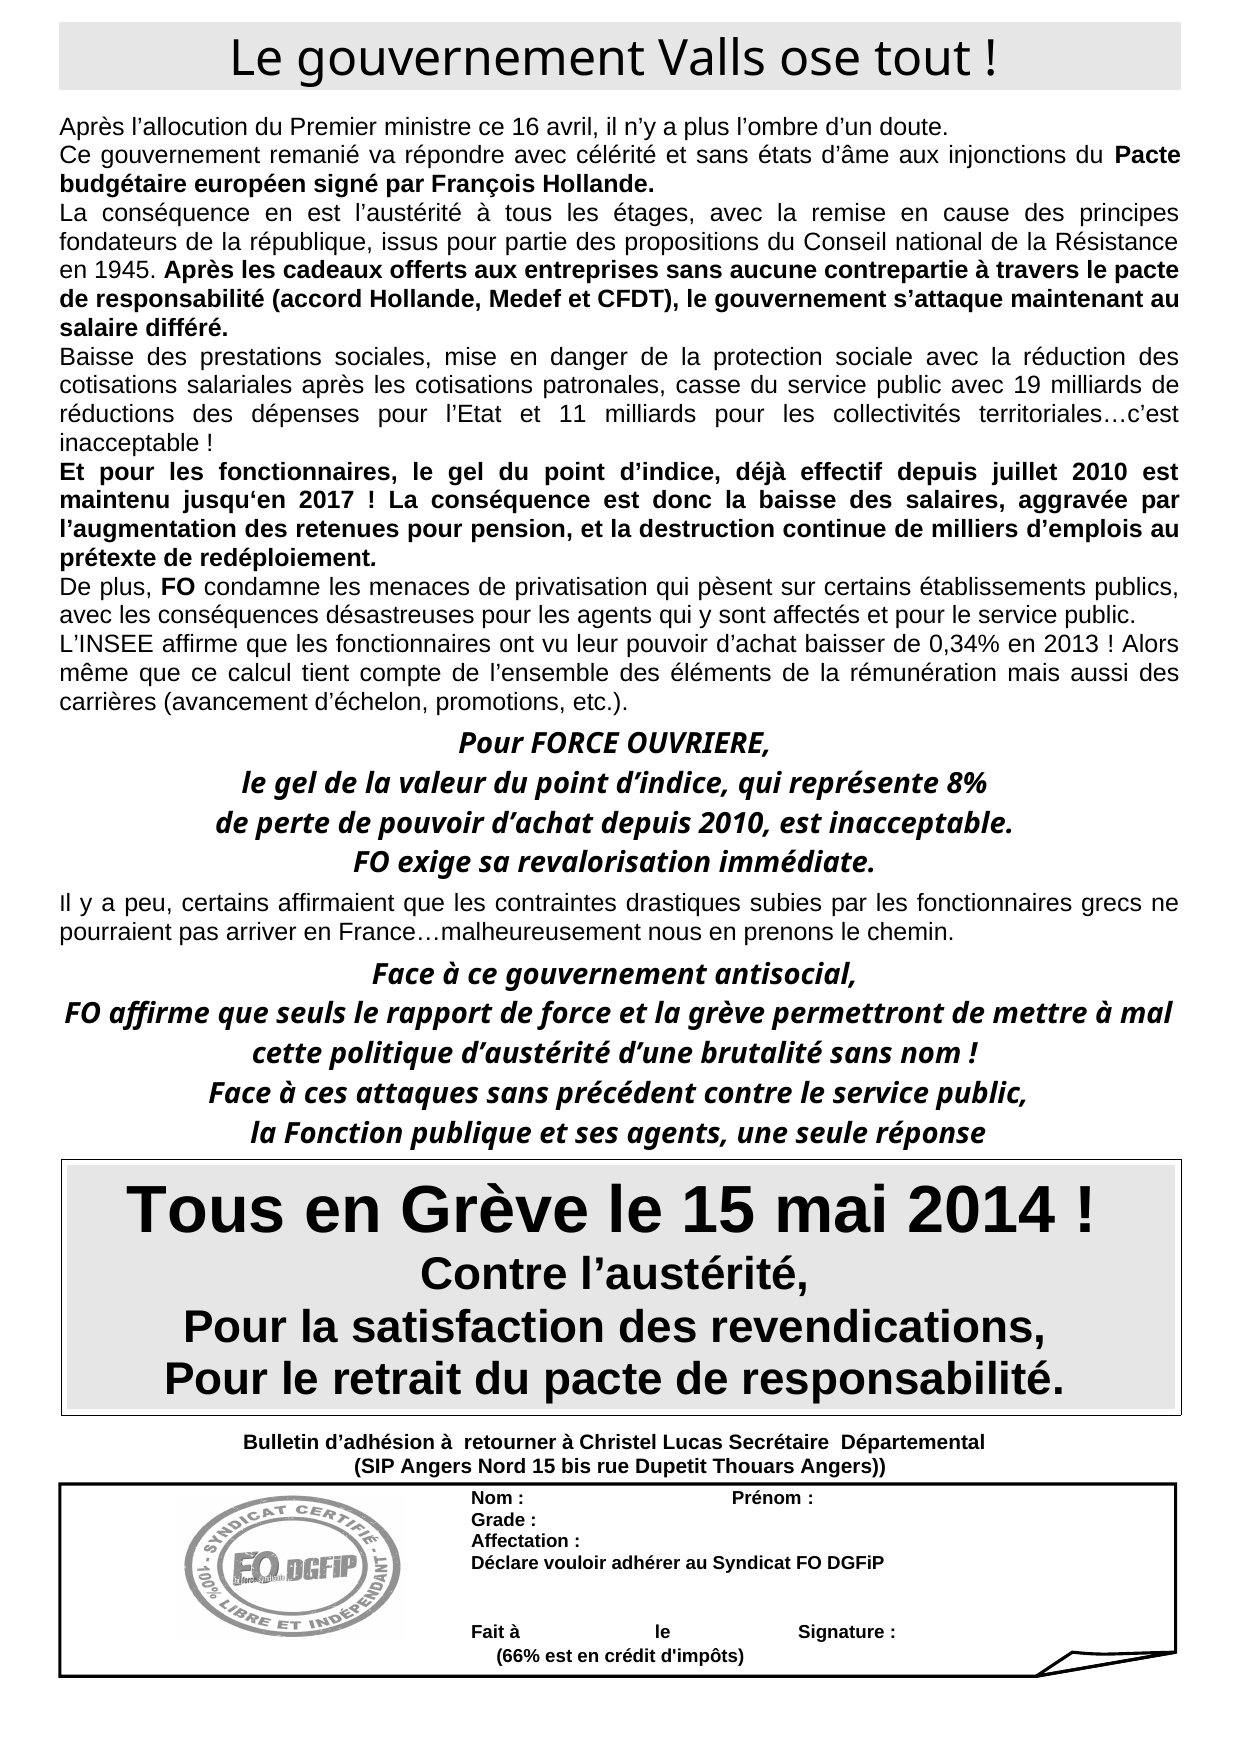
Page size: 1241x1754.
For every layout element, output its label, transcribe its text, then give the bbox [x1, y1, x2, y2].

table_header [102, 1487, 471, 1619]
text Il y a peu, certains affirmaient que les contraintes drastiques subies par les fonctionnaires grecs ne pourraient pas arriver en France…malheureusement nous en prenons le chemin. [59, 888, 1181, 946]
text Pour FORCE OUVRIERE, [59, 722, 1181, 762]
text FO exige sa revalorisation immédiate. [59, 842, 1181, 881]
text FO affirme que seuls le rapport de force et la grève permettront de mettre à mal cette politique d’austérité d’une brutalité sans nom ! [59, 993, 1181, 1072]
text le gel de la valeur du point d’indice, qui représente 8% [59, 762, 1181, 802]
text Après l’allocution du Premier ministre ce 16 avril, il n’y a plus l’ombre d’un doute. [59, 112, 1181, 140]
text (SIP Angers Nord 15 bis rue Dupetit Thouars Angers)) [59, 1453, 1181, 1477]
text [1105, 1645, 1181, 1667]
text de perte de pouvoir d’achat depuis 2010, est inacceptable. [59, 802, 1181, 842]
text Face à ce gouvernement antisocial, [59, 953, 1181, 993]
table_cell [102, 1619, 471, 1645]
table_header Nom : Prénom : Grade : Affectation : Déclare vouloir adhérer au Syndicat FO DGFiP [471, 1487, 1138, 1619]
text La conséquence en est l’austérité à tous les étages, avec la remise en cause des principes fondateurs de la république, issus pour partie des propositions du Conseil national de la Résistance en 1945. Après les cadeaux offerts aux entreprises sans aucune contrepartie à travers le pacte de responsabilité (accord Hollande, Medef et CFDT), le gouvernement s’attaque maintenant au salaire différé. [59, 198, 1181, 342]
text Et pour les fonctionnaires, le gel du point d’indice, déjà effectif depuis juillet 2010 est maintenu jusqu‘en 2017 ! La conséquence est donc la baisse des salaires, aggravée par l’augmentation des retenues pour pension, et la destruction continue de milliers d’emplois au prétexte de redéploiement. [59, 457, 1181, 572]
text Face à ces attaques sans précédent contre le service public, [59, 1072, 1181, 1112]
text L’INSEE affirme que les fonctionnaires ont vu leur pouvoir d’achat baisser de 0,34% en 2013 ! Alors même que ce calcul tient compte de l’ensemble des éléments de la rémunération mais aussi des carrières (avancement d’échelon, promotions, etc.). [59, 629, 1181, 715]
text Baisse des prestations sociales, mise en danger de la protection sociale avec la réduction des cotisations salariales après les cotisations patronales, casse du service public avec 19 milliards de réductions des dépenses pour l’Etat et 11 milliards pour les collectivités territoriales…c’est inacceptable ! [59, 342, 1181, 457]
table_cell [1127, 1619, 1138, 1645]
table_cell Fait à le [471, 1619, 798, 1645]
table_cell Signature : [798, 1619, 1127, 1645]
table_header Tous en Grève le 15 mai 2014 ! Contre l’austérité, Pour la satisfaction des revendications, Pour le retrait du pacte de responsabilité. [62, 1160, 1181, 1415]
text Le gouvernement Valls ose tout ! [59, 22, 1181, 90]
text Ce gouvernement remanié va répondre avec célérité et sans états d’âme aux injonctions du Pacte budgétaire européen signé par François Hollande. [59, 140, 1181, 198]
text (66% est en crédit d'impôts) [62, 1645, 1174, 1667]
text la Fonction publique et ses agents, une seule réponse [59, 1112, 1181, 1152]
text Bulletin d’adhésion à retourner à Christel Lucas Secrétaire Départemental [59, 1429, 1181, 1453]
text De plus, FO condamne les menaces de privatisation qui pèsent sur certains établissements publics, avec les conséquences désastreuses pour les agents qui y sont affectés et pour le service public. [59, 572, 1181, 629]
